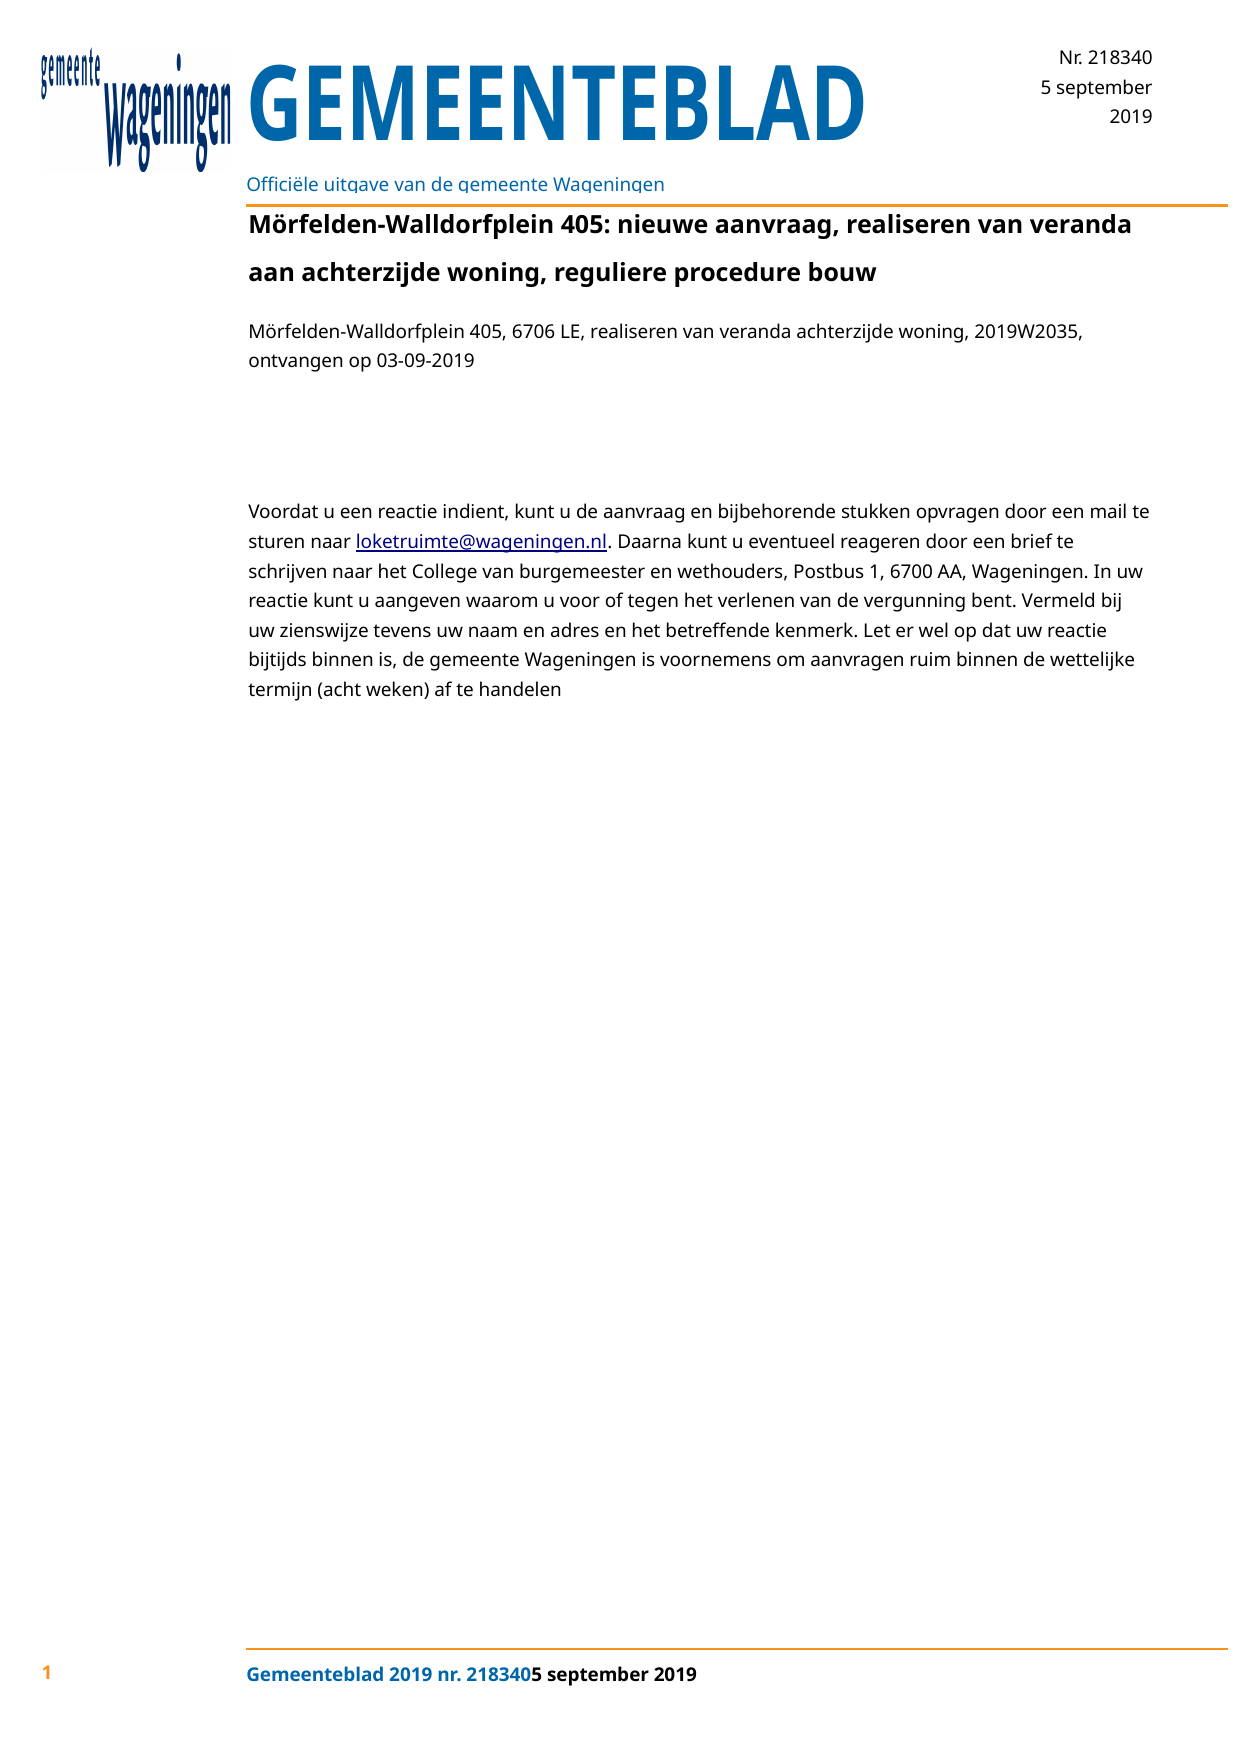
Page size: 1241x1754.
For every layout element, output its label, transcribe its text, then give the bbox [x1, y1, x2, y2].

text Mörfelden-Walldorfplein 405: nieuwe aanvraag, realiseren van veranda aan achterzijde woning, reguliere procedure bouw [248, 207, 1152, 288]
text Voordat u een reactie indient, kunt u de aanvraag en bijbehorende stukken opvragen door een mail te sturen naar loketruimte@wageningen.nl. Daarna kunt u eventueel reageren door een brief te schrijven naar het College van burgemeester en wethouders, Postbus 1, 6700 AA, Wageningen. In uw reactie kunt u aangeven waarom u voor of tegen het verlenen van de vergunning bent. Vermeld bij uw zienswijze tevens uw naam en adres en het betreffende kenmerk. Let er wel op dat uw reactie bijtijds binnen is, de gemeente Wageningen is voornemens om aanvragen ruim binnen de wettelijke termijn (acht weken) af te handelen [248, 499, 1152, 702]
picture [41, 47, 231, 172]
text Mörfelden-Walldorfplein 405, 6706 LE, realiseren van veranda achterzijde woning, 2019W2035, ontvangen op 03-09-2019 [248, 318, 1152, 373]
